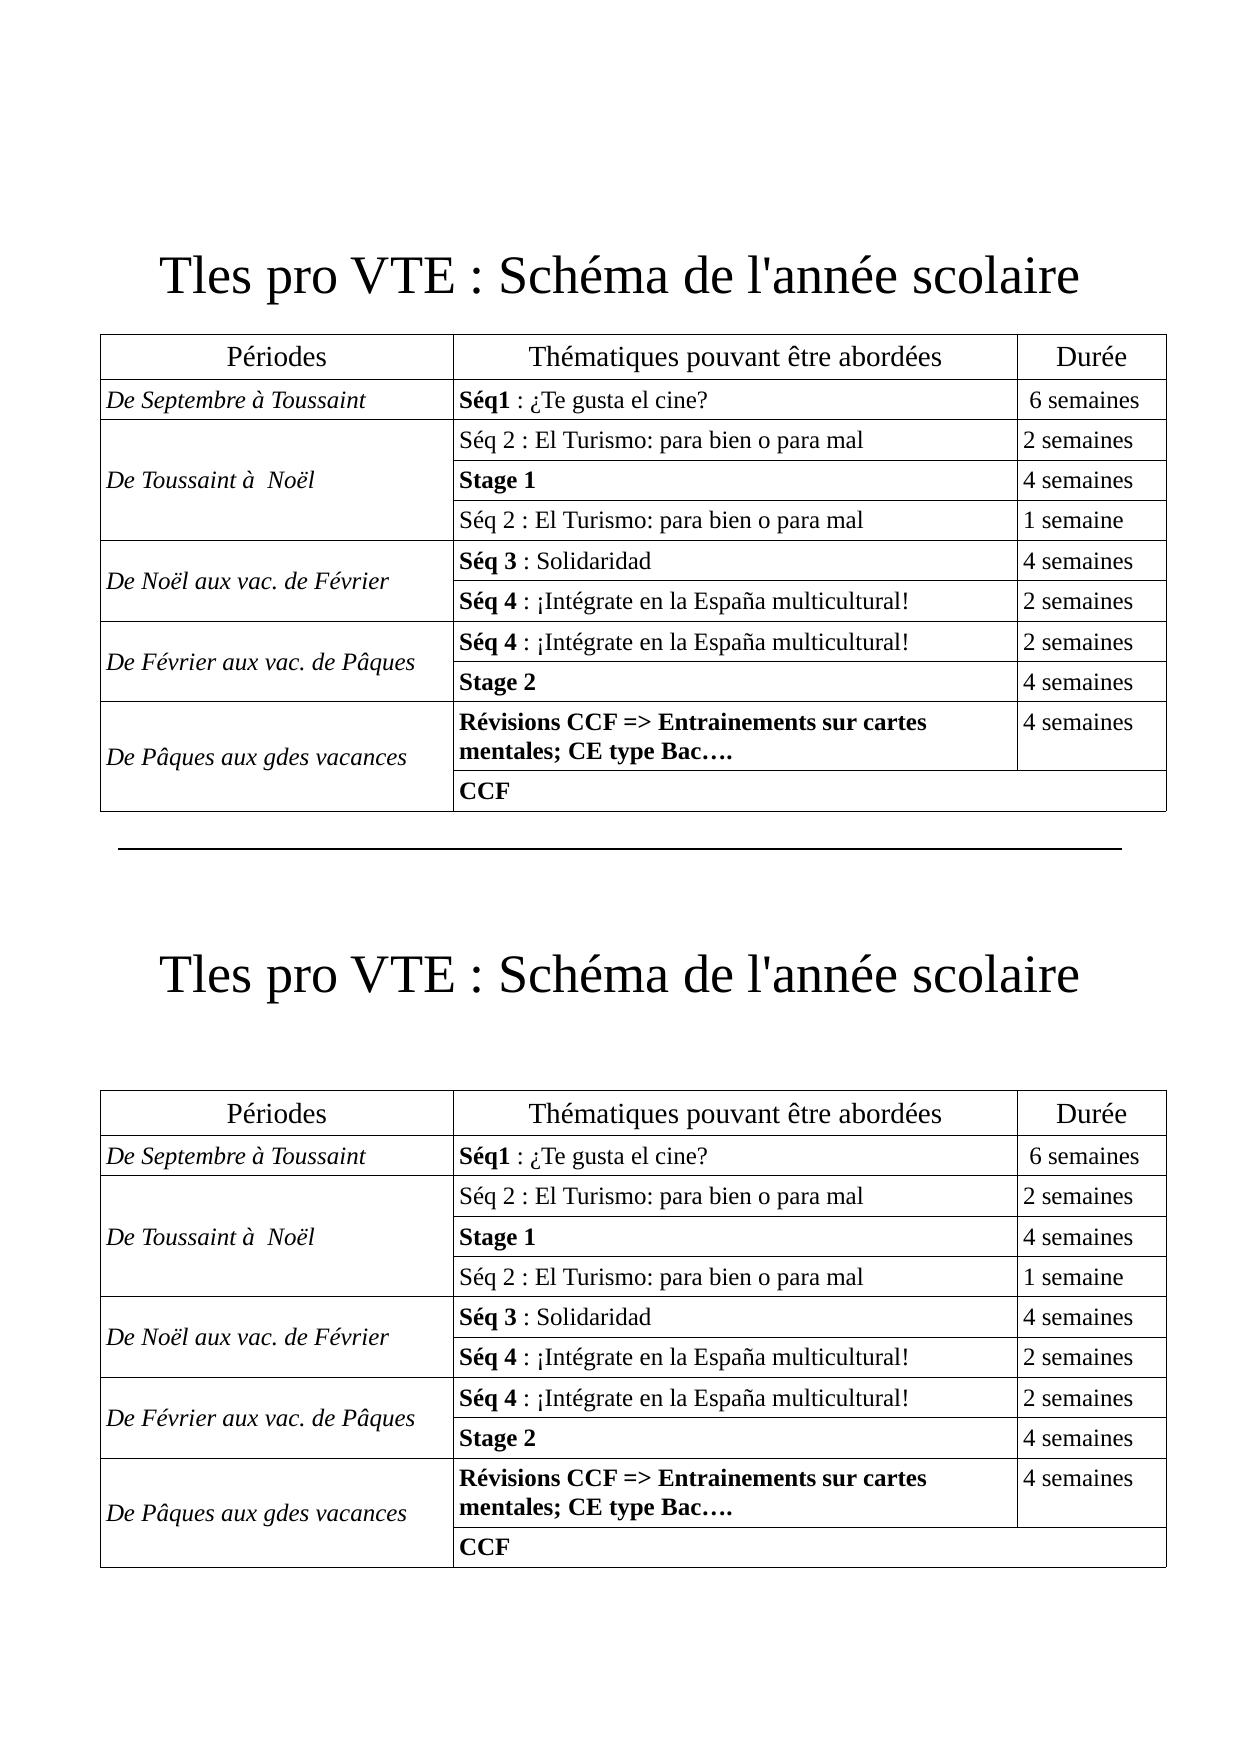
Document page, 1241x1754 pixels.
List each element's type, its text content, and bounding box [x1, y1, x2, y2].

table_cell De Février aux vac. de Pâques [101, 1378, 453, 1458]
table_cell 1 semaine [1018, 501, 1166, 540]
table_header Périodes [101, 1091, 453, 1135]
table_cell 2 semaines [1018, 1176, 1166, 1216]
table_cell Révisions CCF => Entrainements sur cartes mentales; CE type Bac…. [454, 1459, 1017, 1527]
table_cell CCF [454, 1528, 1166, 1567]
table_cell De Février aux vac. de Pâques [101, 622, 453, 701]
table_cell Séq 3 : Solidaridad [454, 1297, 1017, 1337]
table_cell Séq 4 : ¡Intégrate en la España multicultural! [454, 622, 1017, 661]
table_cell Séq 2 : El Turismo: para bien o para mal [454, 420, 1017, 459]
table_cell 4 semaines [1018, 1297, 1166, 1337]
table_cell De Toussaint à Noël [101, 420, 453, 540]
table_header Thématiques pouvant être abordées [454, 335, 1017, 379]
text Tles pro VTE : Schéma de l'année scolaire [118, 941, 1122, 1004]
table_cell 4 semaines [1018, 1217, 1166, 1256]
table_header Durée [1018, 335, 1166, 379]
table_cell 6 semaines [1018, 380, 1166, 419]
table_cell CCF [454, 771, 1166, 811]
table_cell 4 semaines [1018, 1418, 1166, 1458]
table_cell 1 semaine [1018, 1257, 1166, 1296]
table_cell De Noël aux vac. de Février [101, 1297, 453, 1377]
table_cell Stage 2 [454, 1418, 1017, 1458]
table_cell Stage 2 [454, 662, 1017, 701]
table_header Thématiques pouvant être abordées [454, 1091, 1017, 1135]
table_cell De Toussaint à Noël [101, 1176, 453, 1296]
table_cell 4 semaines [1018, 541, 1166, 580]
table_header Périodes [101, 335, 453, 379]
table_cell Séq 4 : ¡Intégrate en la España multicultural! [454, 1378, 1017, 1417]
table_cell De Noël aux vac. de Février [101, 541, 453, 621]
table_cell 2 semaines [1018, 1338, 1166, 1377]
table_cell De Pâques aux gdes vacances [101, 1459, 453, 1567]
table_cell 4 semaines [1018, 662, 1166, 701]
table_cell Séq1 : ¿Te gusta el cine? [454, 380, 1017, 419]
text Tles pro VTE : Schéma de l'année scolaire [118, 243, 1122, 305]
table_cell 2 semaines [1018, 1378, 1166, 1417]
table_cell Stage 1 [454, 1217, 1017, 1256]
table_cell 6 semaines [1018, 1136, 1166, 1175]
table_header Durée [1018, 1091, 1166, 1135]
table_cell Stage 1 [454, 461, 1017, 500]
table_cell 4 semaines [1018, 461, 1166, 500]
table_cell De Septembre à Toussaint [101, 1136, 453, 1175]
table_cell Séq 3 : Solidaridad [454, 541, 1017, 580]
table_cell 2 semaines [1018, 622, 1166, 661]
table_cell Séq 2 : El Turismo: para bien o para mal [454, 1176, 1017, 1216]
table_cell Séq 2 : El Turismo: para bien o para mal [454, 501, 1017, 540]
table_cell Séq 4 : ¡Intégrate en la España multicultural! [454, 1338, 1017, 1377]
table_cell 2 semaines [1018, 581, 1166, 621]
table_cell Séq 4 : ¡Intégrate en la España multicultural! [454, 581, 1017, 621]
table_cell De Septembre à Toussaint [101, 380, 453, 419]
table_cell De Pâques aux gdes vacances [101, 702, 453, 811]
table_cell Révisions CCF => Entrainements sur cartes mentales; CE type Bac…. [454, 702, 1017, 770]
table_cell 4 semaines [1018, 1459, 1166, 1527]
table_cell 2 semaines [1018, 420, 1166, 459]
table_cell 4 semaines [1018, 702, 1166, 770]
table_cell Séq1 : ¿Te gusta el cine? [454, 1136, 1017, 1175]
table_cell Séq 2 : El Turismo: para bien o para mal [454, 1257, 1017, 1296]
